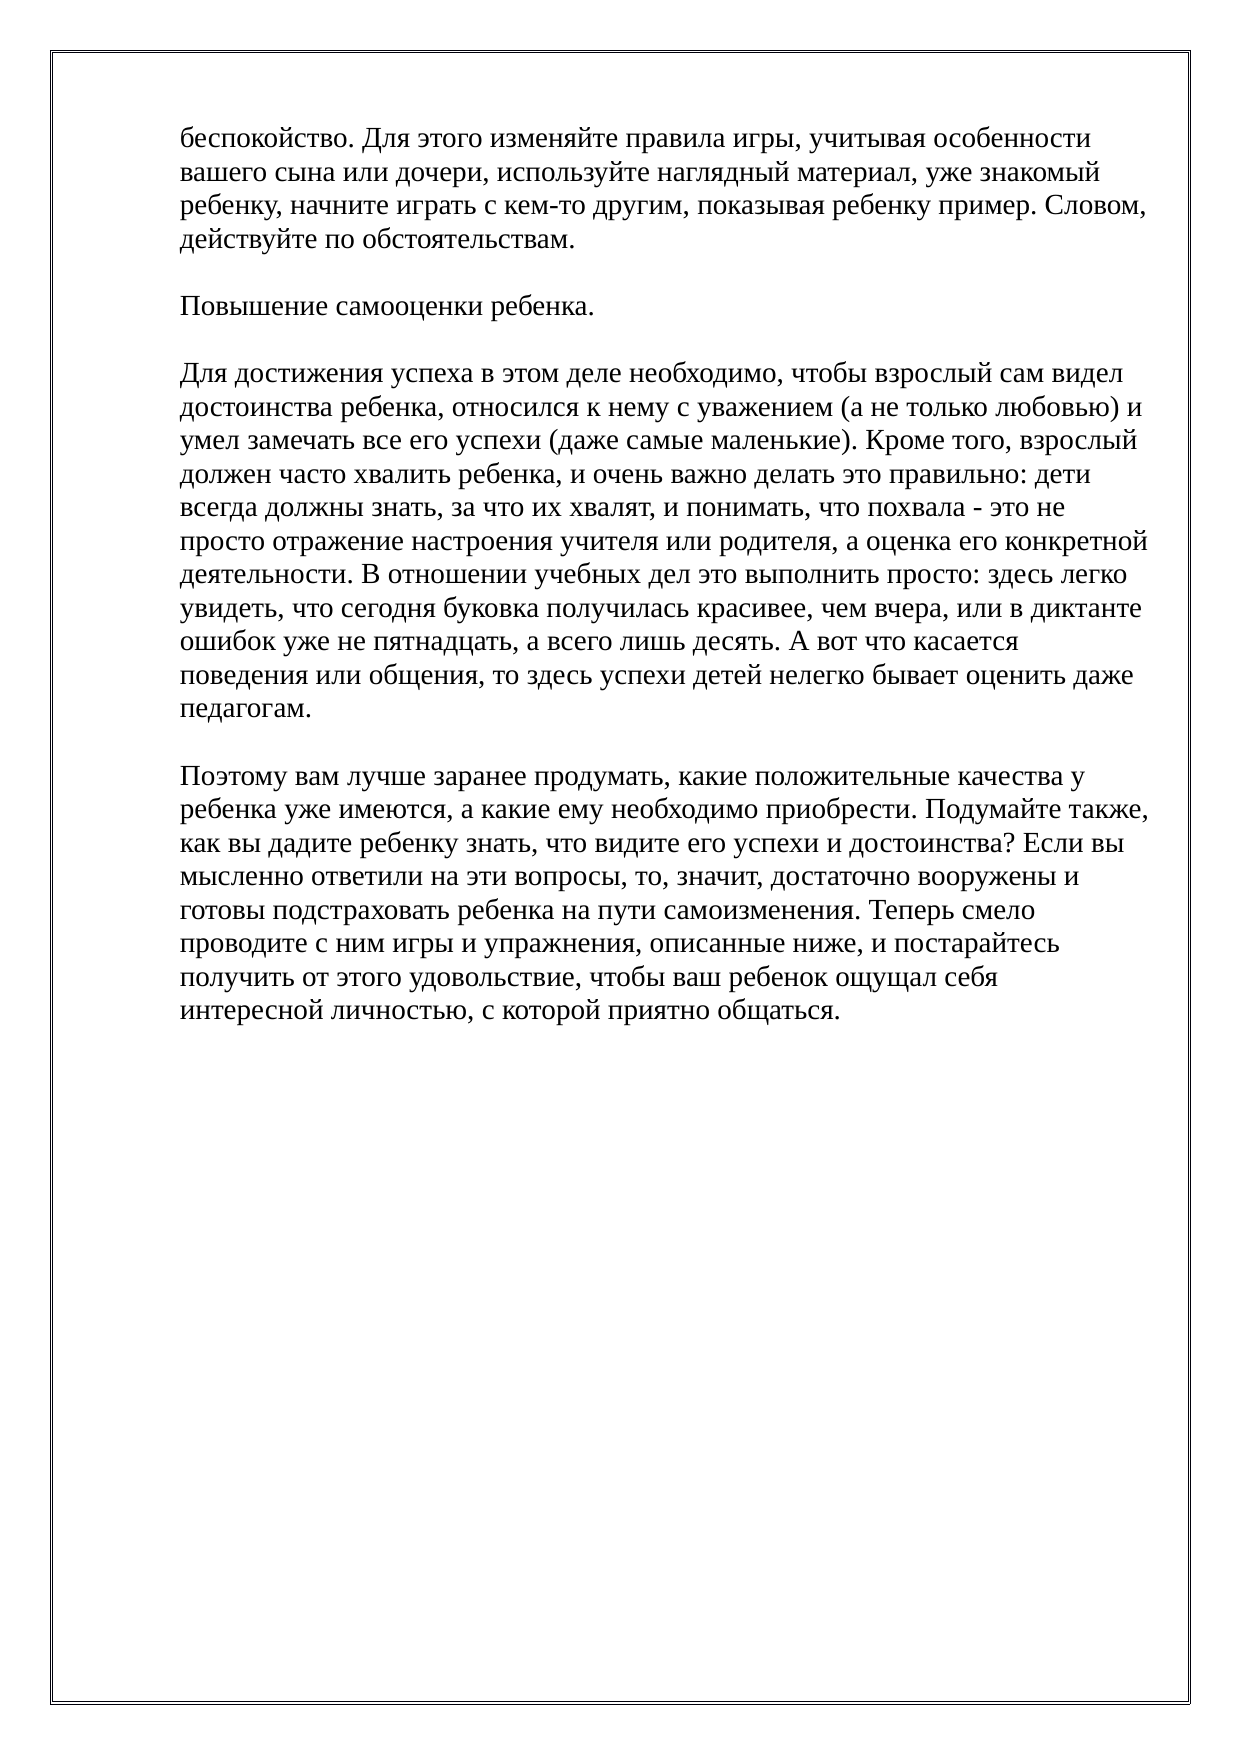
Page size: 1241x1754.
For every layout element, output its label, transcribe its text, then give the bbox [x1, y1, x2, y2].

text беспокойство. Для этого изменяйте правила игры, учитывая особенности вашего сына или дочери, используйте наглядный материал, уже знакомый ребенку, начните играть с кем-то другим, показывая ребенку пример. Словом, действуйте по обстоятельствам. Повышение самооценки ребенка. Для достижения успеха в этом деле необходимо, чтобы взрослый сам видел достоинства ребенка, относился к нему с уважением (а не только любовью) и умел замечать все его успехи (даже самые маленькие). Кроме того, взрослый должен часто хвалить ребенка, и очень важно делать это правильно: дети всегда должны знать, за что их хвалят, и понимать, что похвала - это не просто отражение настроения учителя или родителя, а оценка его конкретной деятельности. В отношении учебных дел это выполнить просто: здесь легко увидеть, что сегодня буковка получилась красивее, чем вчера, или в диктанте ошибок уже не пятнадцать, а всего лишь десять. А вот что касается поведения или общения, то здесь успехи детей нелегко бывает оценить даже педагогам. Поэтому вам лучше заранее продумать, какие положительные качества у ребенка уже имеются, а какие ему необходимо приобрести. Подумайте также, как вы дадите ребенку знать, что видите его успехи и достоинства? Если вы мысленно ответили на эти вопросы, то, значит, достаточно вооружены и готовы подстраховать ребенка на пути самоизменения. Теперь смело проводите с ним игры и упражнения, описанные ниже, и постарайтесь получить от этого удовольствие, чтобы ваш ребенок ощущал себя интересной личностью, с которой приятно общаться. [179, 120, 1149, 1088]
